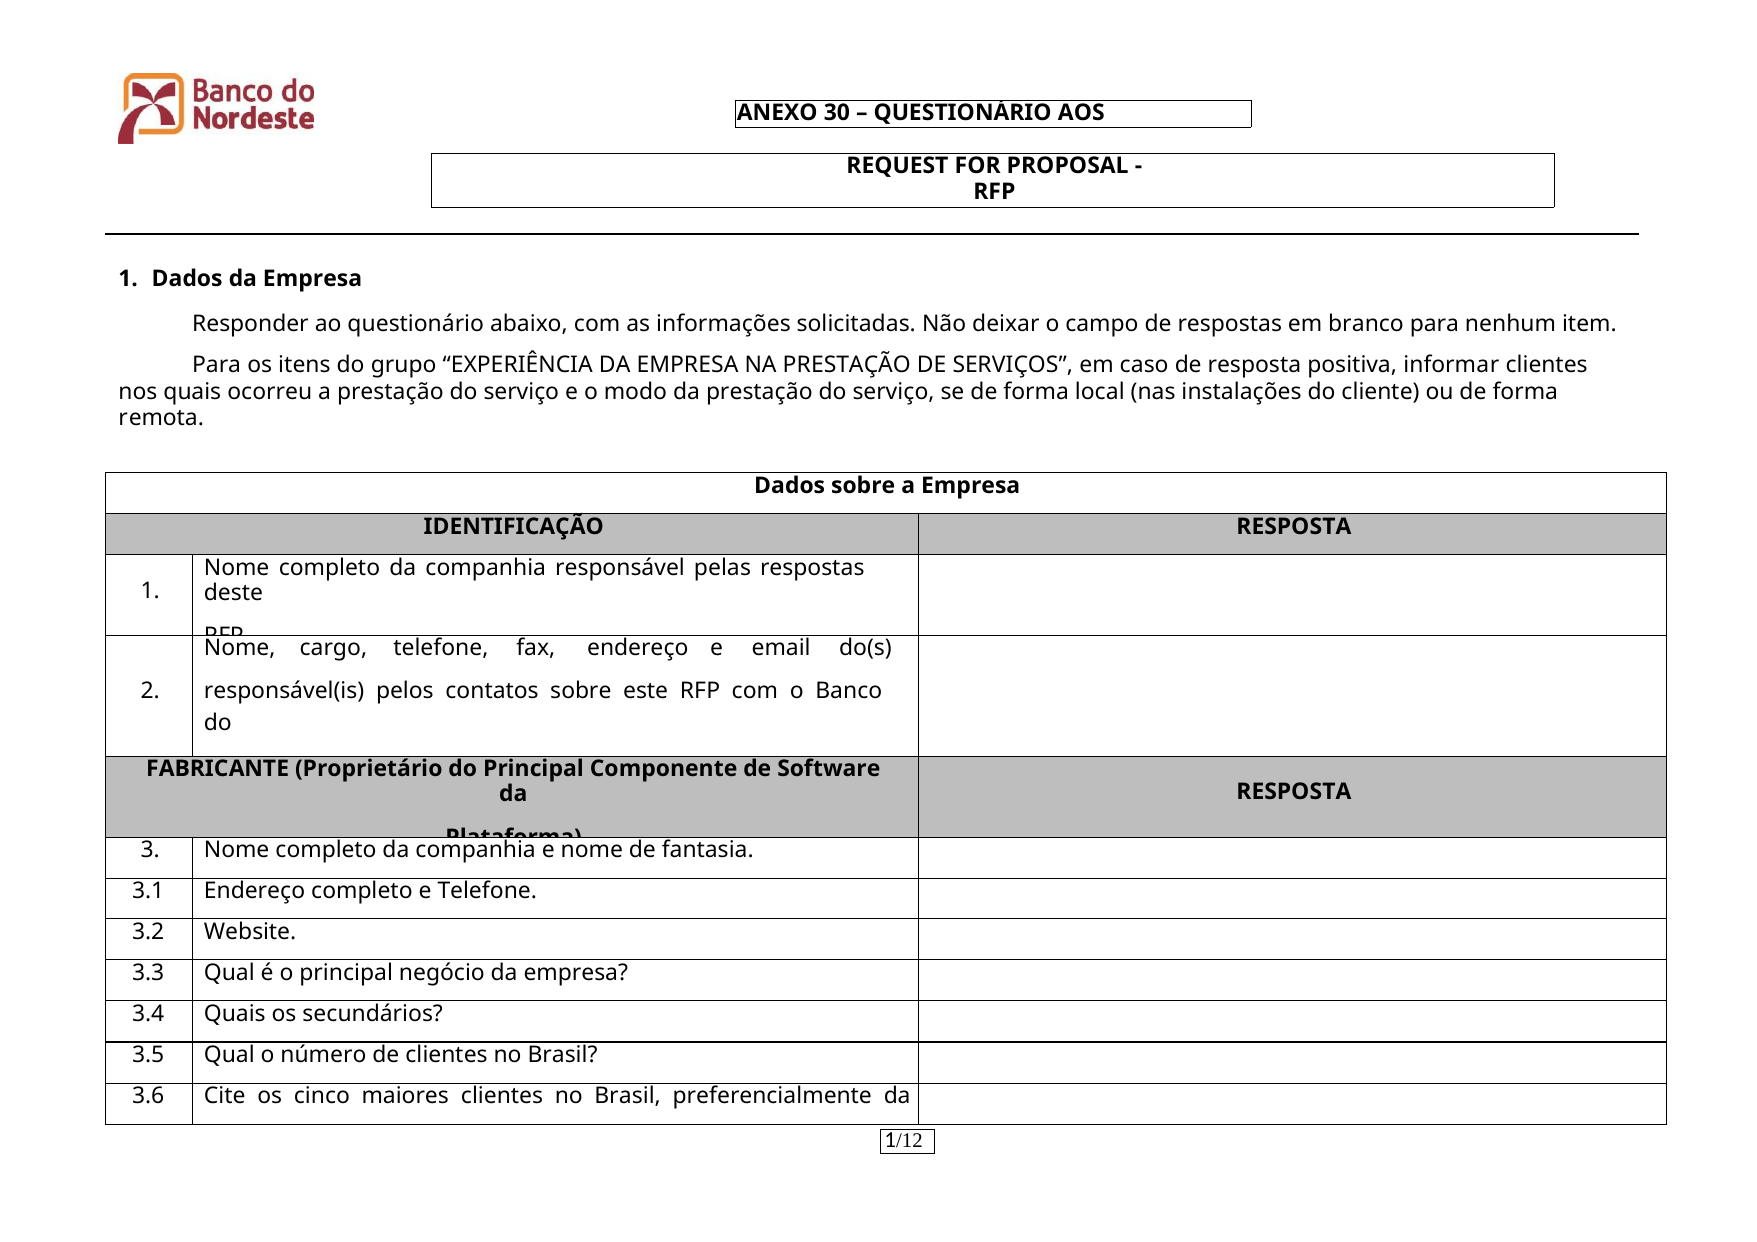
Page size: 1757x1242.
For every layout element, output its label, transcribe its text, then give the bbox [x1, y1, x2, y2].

table_cell [919, 1001, 1666, 1041]
table_cell [919, 1043, 1666, 1082]
table_cell [919, 636, 1666, 756]
text 1. Dados da Empresa [118, 262, 1656, 293]
picture [118, 73, 314, 144]
table_cell 3.2 [106, 919, 192, 959]
table_cell [919, 919, 1666, 959]
text Responder ao questionário abaixo, com as informações solicitadas. Não deixar o campo de respostas em branco para nenhum item. [192, 307, 1656, 338]
table_cell RESPOSTA [919, 514, 1666, 554]
table_cell 3.1 [106, 879, 192, 918]
table_cell 3. [106, 838, 192, 878]
table_cell Nome completo da companhia responsável pelas respostas deste RFP. [193, 555, 918, 635]
table_cell Endereço completo e Telefone. [193, 879, 918, 918]
table_cell FABRICANTE (Proprietário do Principal Componente de Software da Plataforma) [106, 757, 918, 837]
table_cell 3.3 [106, 960, 192, 1000]
table_cell [919, 1084, 1666, 1123]
table_cell RESPOSTA [919, 757, 1666, 837]
table_cell 1. [106, 555, 192, 635]
table_cell Nome completo da companhia e nome de fantasia. [193, 838, 918, 878]
table_cell Website. [193, 919, 918, 959]
text Para os itens do grupo “EXPERIÊNCIA DA EMPRESA NA PRESTAÇÃO DE SERVIÇOS”, em caso de resposta positiva, informar clientes nos quais ocorreu a prestação do serviço e o modo da prestação do serviço, se de forma local (nas instalações do cliente) ou de forma remota. [118, 352, 1628, 431]
table_cell [919, 960, 1666, 1000]
table_cell [919, 555, 1666, 635]
table_cell Cite os cinco maiores clientes no Brasil, preferencialmente da [193, 1084, 918, 1123]
table_cell Nome, cargo, telefone, fax, endereço e email do(s) responsável(is) pelos contatos sobre este RFP com o Banco do Nordeste do Brasil S.A. [193, 636, 918, 756]
table_cell 3.4 [106, 1001, 192, 1041]
table_cell [919, 879, 1666, 918]
table_cell [919, 838, 1666, 878]
table_cell IDENTIFICAÇÃO [106, 514, 918, 554]
table_cell 3.5 [106, 1043, 192, 1082]
table_cell 3.6 [106, 1084, 192, 1123]
table_cell Quais os secundários? [193, 1001, 918, 1041]
table_header Dados sobre a Empresa [106, 473, 1666, 513]
table_cell 2. [106, 636, 192, 756]
table_cell Qual o número de clientes no Brasil? [193, 1043, 918, 1082]
table_cell Qual é o principal negócio da empresa? [193, 960, 918, 1000]
